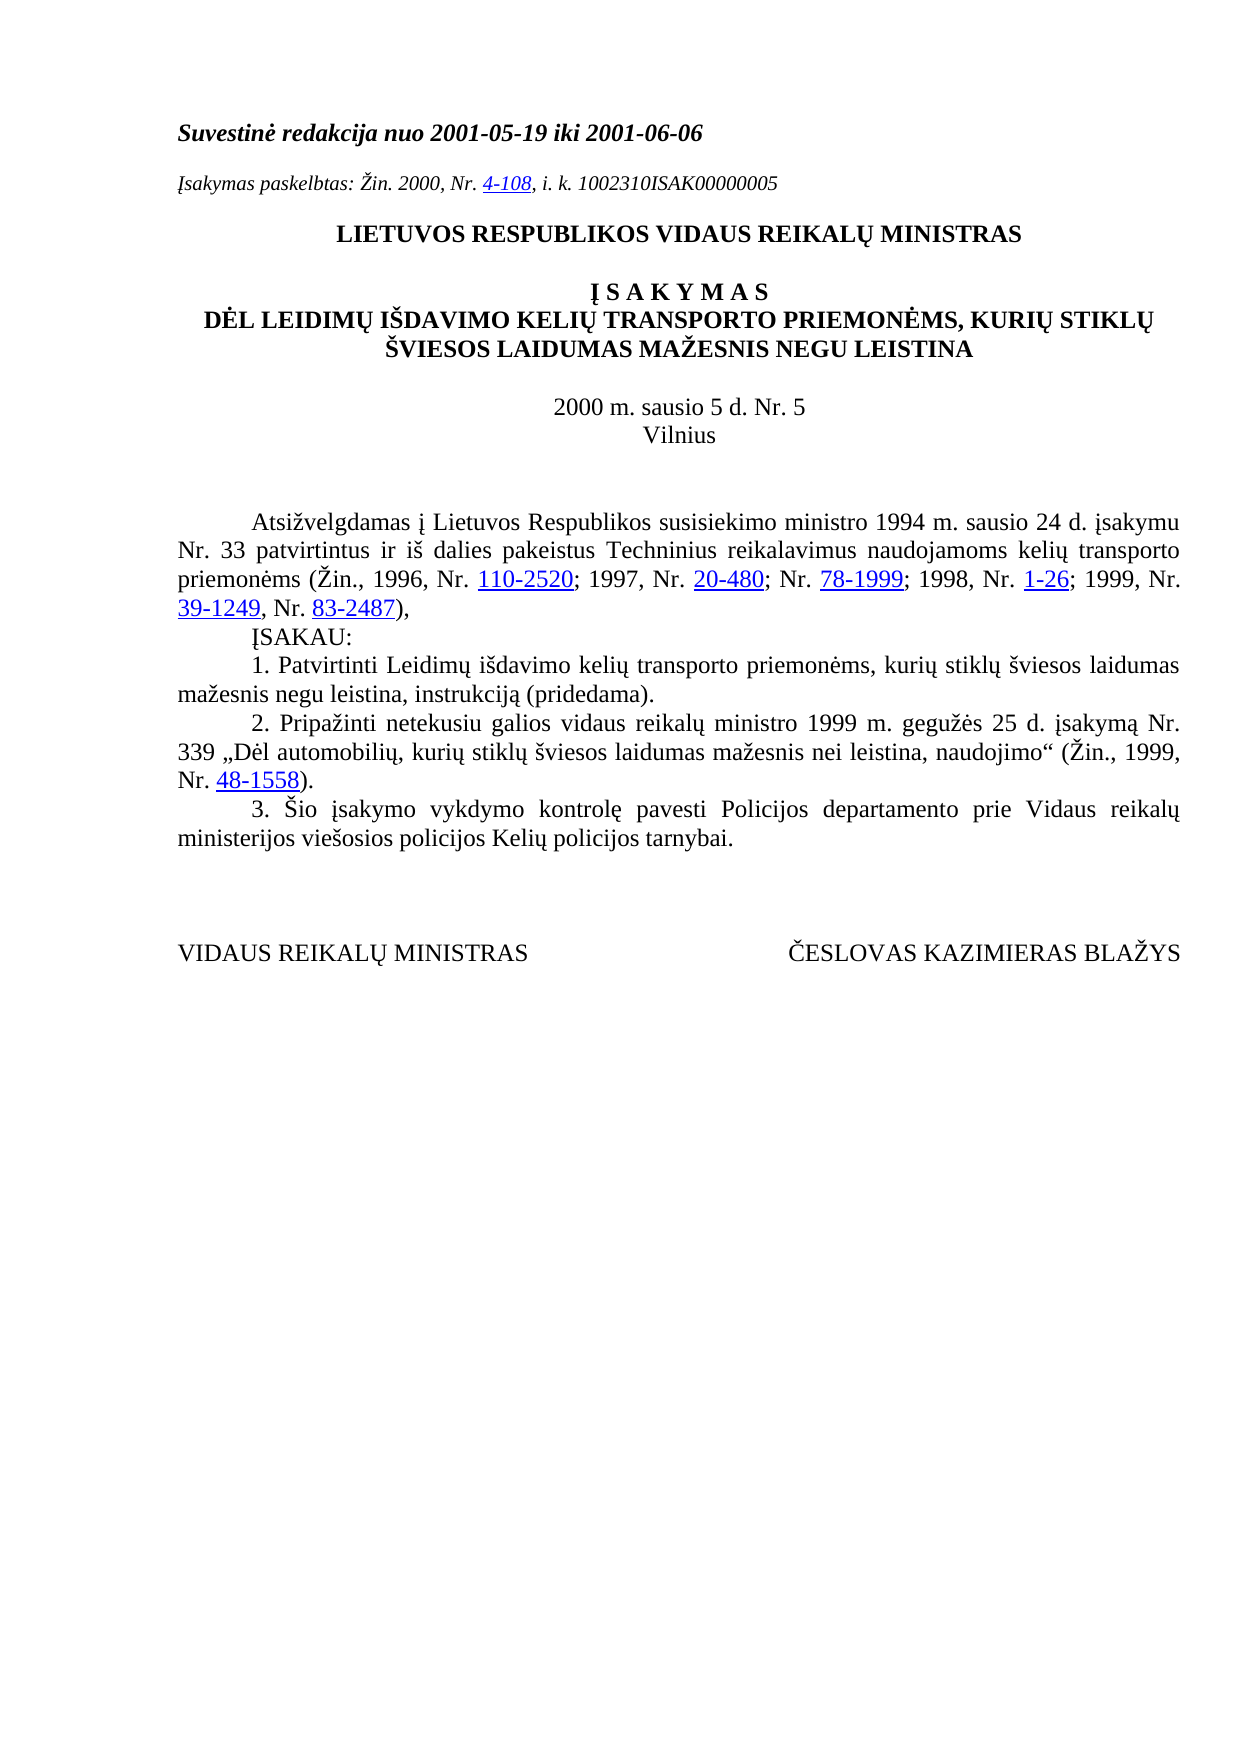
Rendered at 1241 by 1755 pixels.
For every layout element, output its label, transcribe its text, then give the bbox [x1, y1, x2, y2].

text Įsakymas paskelbtas: Žin. 2000, Nr. 4-108, i. k. 1002310ISAK00000005 [177, 171, 1181, 195]
text Vidaus Reikalų ministras Česlovas Kazimieras Blažys [177, 938, 1181, 967]
text 2. Pripažinti netekusiu galios vidaus reikalų ministro 1999 m. gegužės 25 d. įsakymą Nr. 339 „Dėl automobilių, kurių stiklų šviesos laidumas mažesnis nei leistina, naudojimo“ (Žin., 1999, Nr. 48-1558). [177, 708, 1181, 794]
text DĖL LEIDIMŲ IŠDAVIMO KELIŲ TRANSPORTO PRIEMONĖMS, KURIŲ STIKLŲ ŠVIESOS LAIDUMAS MAŽESNIS NEGU LEISTINA [177, 305, 1181, 363]
text Suvestinė redakcija nuo 2001-05-19 iki 2001-06-06 [177, 118, 1181, 147]
text Į S A K Y M A S [177, 277, 1181, 305]
text Vilnius [177, 420, 1181, 449]
text Įsakau: [177, 622, 1181, 650]
text Atsižvelgdamas į Lietuvos Respublikos susisiekimo ministro 1994 m. sausio 24 d. įsakymu Nr. 33 patvirtintus ir iš dalies pakeistus Techninius reikalavimus naudojamoms kelių transporto priemonėms (Žin., 1996, Nr. 110-2520; 1997, Nr. 20-480; Nr. 78-1999; 1998, Nr. 1-26; 1999, Nr. 39-1249, Nr. 83-2487), [177, 507, 1181, 622]
text 2000 m. sausio 5 d. Nr. 5 [177, 392, 1181, 420]
text LIETUVOS RESPUBLIKOS VIDAUS REIKALŲ MINISTRAS [177, 219, 1181, 248]
text 3. Šio įsakymo vykdymo kontrolę pavesti Policijos departamento prie Vidaus reikalų ministerijos viešosios policijos Kelių policijos tarnybai. [177, 794, 1181, 852]
text 1. Patvirtinti Leidimų išdavimo kelių transporto priemonėms, kurių stiklų šviesos laidumas mažesnis negu leistina, instrukciją (pridedama). [177, 650, 1181, 708]
